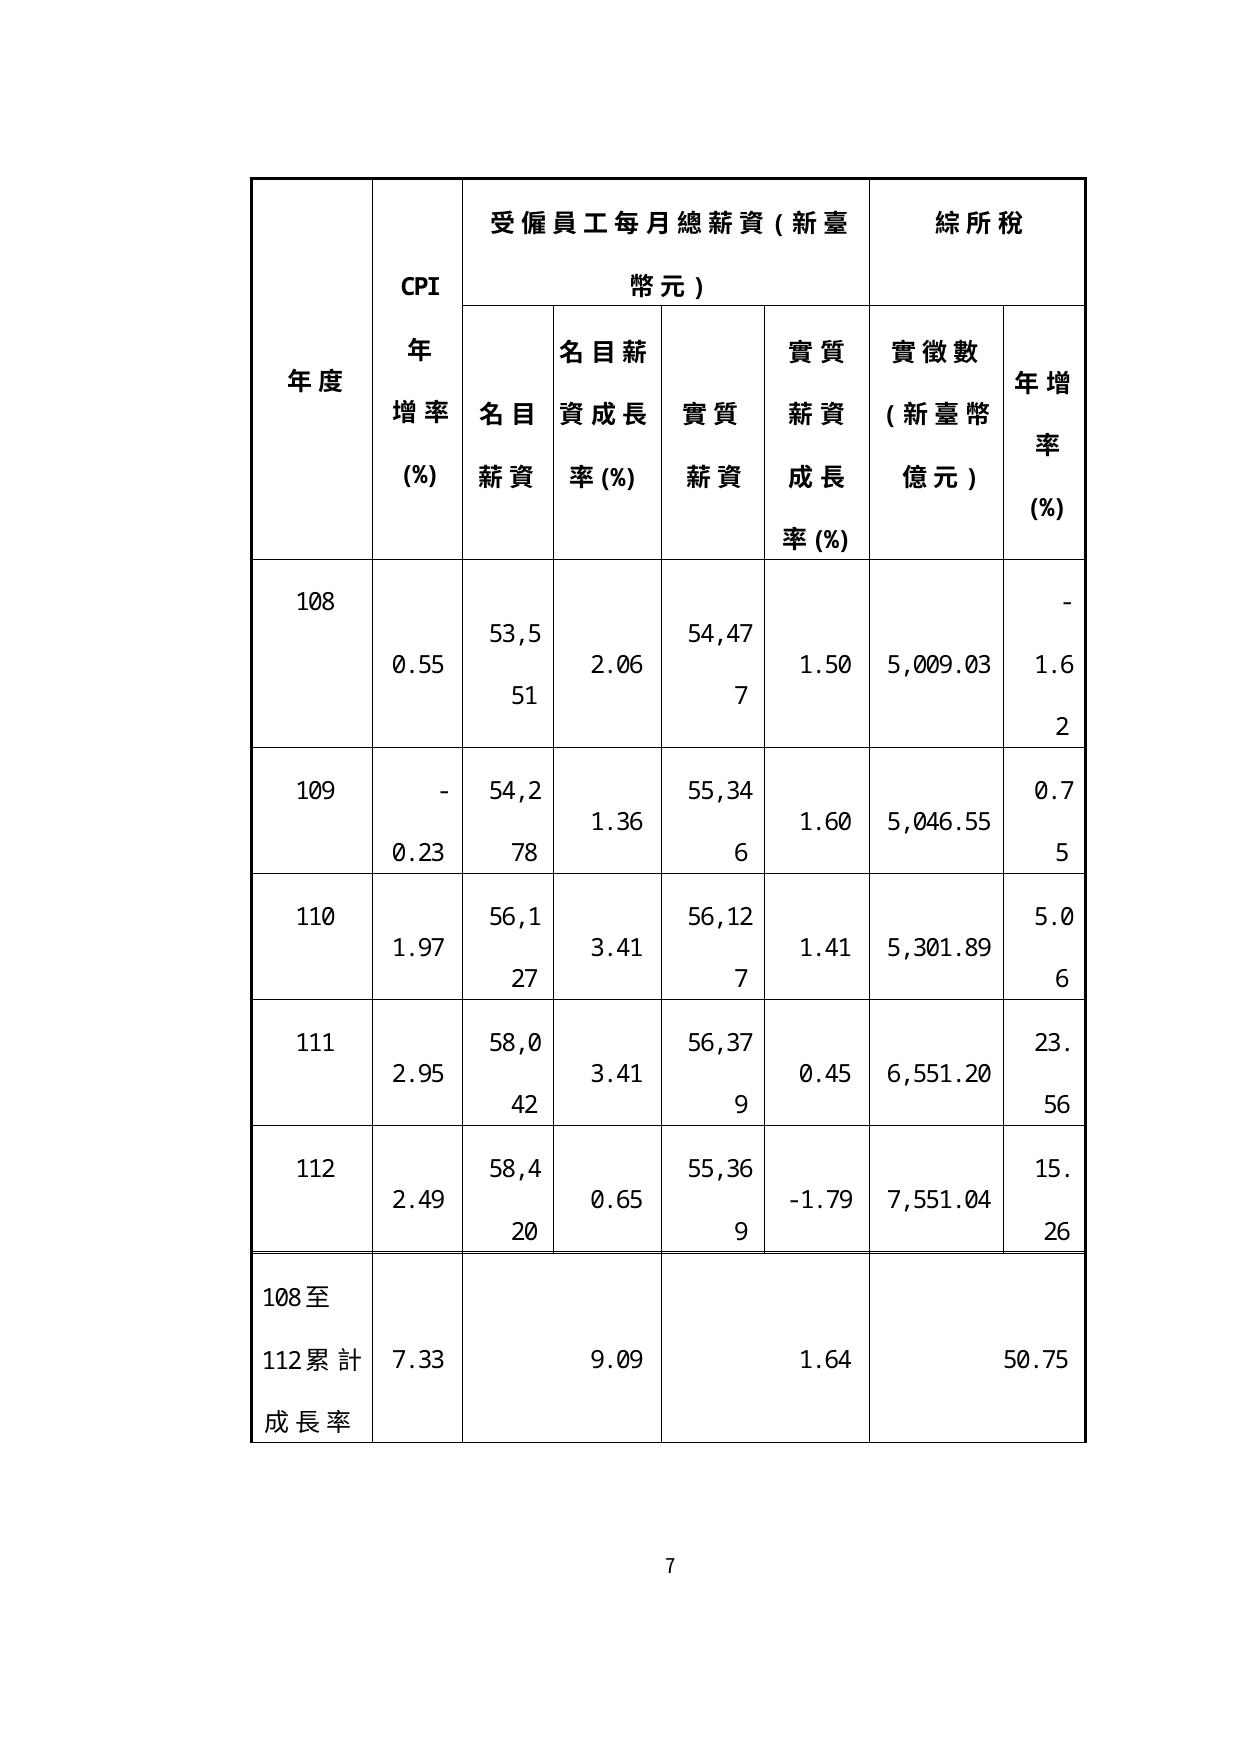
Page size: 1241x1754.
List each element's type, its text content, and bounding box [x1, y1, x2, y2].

table_header 綜所稅 [870, 180, 1084, 305]
table_header 年度 [253, 180, 372, 558]
table_cell -1.62 [1004, 560, 1084, 747]
table_cell 2.49 [373, 1126, 462, 1251]
table_cell 5.06 [1004, 874, 1084, 999]
table_cell 53,551 [463, 560, 553, 747]
table_cell 5,046.55 [870, 748, 1003, 873]
table_cell 1.36 [554, 748, 661, 873]
table_cell 54,278 [463, 748, 553, 873]
table_cell 55,369 [662, 1126, 764, 1251]
table_cell 名目薪資成長率(%) [554, 306, 661, 558]
table_cell 109 [253, 748, 372, 873]
table_cell 110 [253, 874, 372, 999]
table_cell 50.75 [870, 1254, 1084, 1442]
table_cell 0.65 [554, 1126, 661, 1251]
table_cell 3.41 [554, 1000, 661, 1125]
table_header CPI年 增率(%) [373, 180, 462, 558]
table_cell 名目薪資 [463, 306, 553, 558]
table_cell 56,127 [662, 874, 764, 999]
table_cell 1.64 [662, 1254, 869, 1442]
table_cell 1.41 [765, 874, 869, 999]
table_cell 年增率(%) [1004, 306, 1084, 558]
table_cell 58,420 [463, 1126, 553, 1251]
table_cell -0.23 [373, 748, 462, 873]
table_cell 2.95 [373, 1000, 462, 1125]
table_cell 5,009.03 [870, 560, 1003, 747]
table_cell 108 [253, 560, 372, 747]
table_cell 111 [253, 1000, 372, 1125]
table_cell 1.50 [765, 560, 869, 747]
table_cell 0.55 [373, 560, 462, 747]
table_cell -1.79 [765, 1126, 869, 1251]
table_cell 實質薪資 [662, 306, 764, 558]
table_cell 2.06 [554, 560, 661, 747]
table_cell 112 [253, 1126, 372, 1251]
table_cell 5,301.89 [870, 874, 1003, 999]
table_cell 實質薪資成長率(%) [765, 306, 869, 558]
table_cell 54,477 [662, 560, 764, 747]
table_cell 58,042 [463, 1000, 553, 1125]
table_cell 56,379 [662, 1000, 764, 1125]
table_cell 56,127 [463, 874, 553, 999]
table_cell 0.75 [1004, 748, 1084, 873]
table_cell 7,551.04 [870, 1126, 1003, 1251]
table_cell 55,346 [662, 748, 764, 873]
table_cell 實徵數 (新臺幣億元) [870, 306, 1003, 558]
table_cell 6,551.20 [870, 1000, 1003, 1125]
table_cell 0.45 [765, 1000, 869, 1125]
table_cell 9.09 [463, 1254, 661, 1442]
table_cell 15.26 [1004, 1126, 1084, 1251]
table_cell 1.97 [373, 874, 462, 999]
table_cell 3.41 [554, 874, 661, 999]
table_cell 1.60 [765, 748, 869, 873]
table_cell 23.56 [1004, 1000, 1084, 1125]
table_header 受僱員工每月總薪資(新臺幣元) [463, 180, 869, 305]
table_cell 7.33 [373, 1254, 462, 1442]
table_cell 108至112累計成長率 [253, 1254, 372, 1442]
